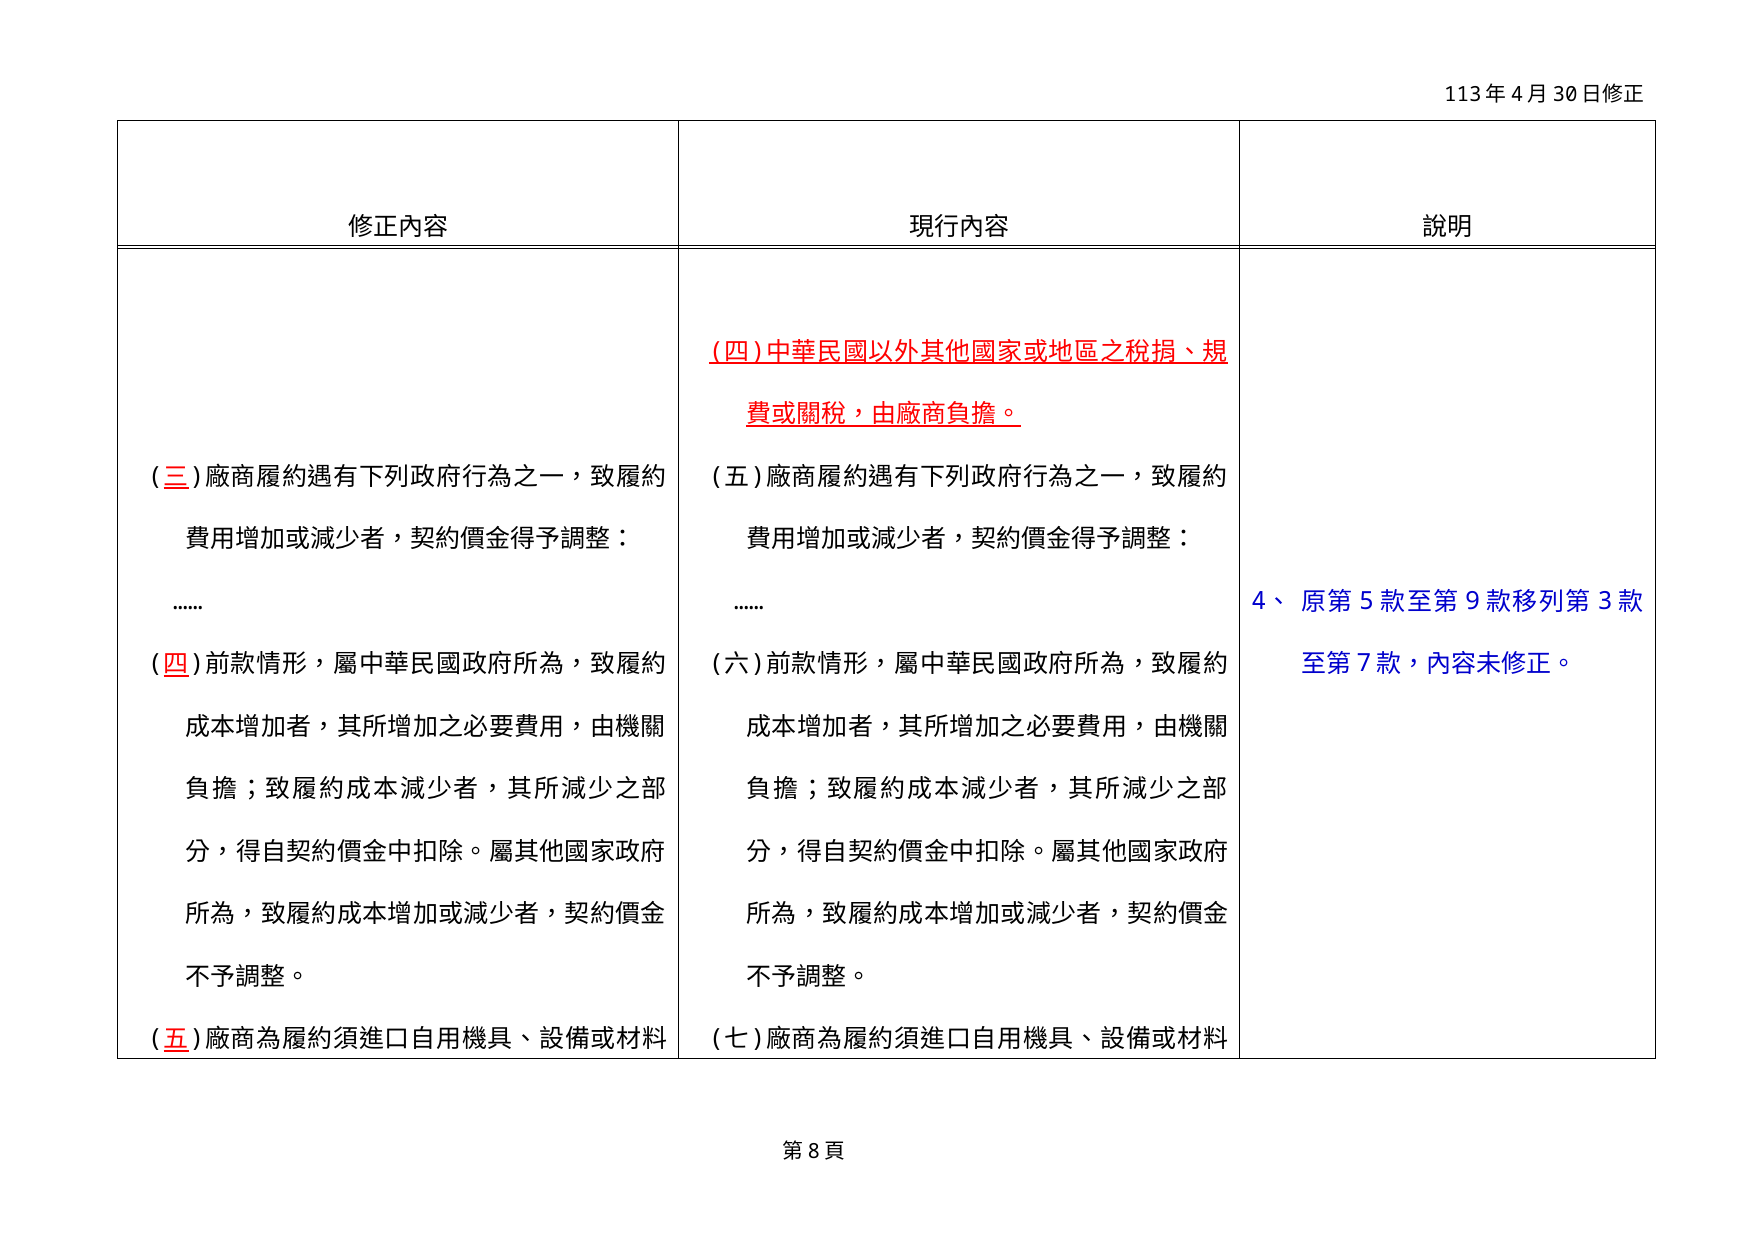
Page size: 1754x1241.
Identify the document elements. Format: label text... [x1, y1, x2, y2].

table_cell (四)中華民國以外其他國家或地區之稅捐、規費或關稅，由廠商負擔。 (五)廠商履約遇有下列政府行為之一，致履約費用增加或減少者，契約價金得予調整： …… (六)前款情形，屬中華民國政府所為，致履約成本增加者，其所增加之必要費用，由機關負擔；致履約成本減少者，其所減少之部分，得自契約價金中扣除。屬其他國家政府所為，致履約成本增加或減少者，契約價金不予調整。 (七)廠商為履約須進口自用機具、設備或材料 [679, 249, 1239, 1058]
table_header 說明 [1240, 121, 1655, 245]
table_header 修正內容 [118, 121, 678, 245]
table_cell (三)廠商履約遇有下列政府行為之一，致履約費用增加或減少者，契約價金得予調整： …… (四)前款情形，屬中華民國政府所為，致履約成本增加者，其所增加之必要費用，由機關負擔；致履約成本減少者，其所減少之部分，得自契約價金中扣除。屬其他國家政府所為，致履約成本增加或減少者，契約價金不予調整。 (五)廠商為履約須進口自用機具、設備或材料 [118, 249, 678, 1058]
table_header 現行內容 [679, 121, 1239, 245]
table_cell 第1款，參照「工程採購契約範本」第4條第1款修正。 第1款第2目，載明個別項目減價及違約金之合計包含相關一式計價項目之金額，以資明確。 原第3款、第4款，比照「工程採購契約範本」之編排方式，移列第3條第5款、第6款。 原第5款至第9款移列第3款至第7款，內容未修正。 [1240, 249, 1655, 1058]
